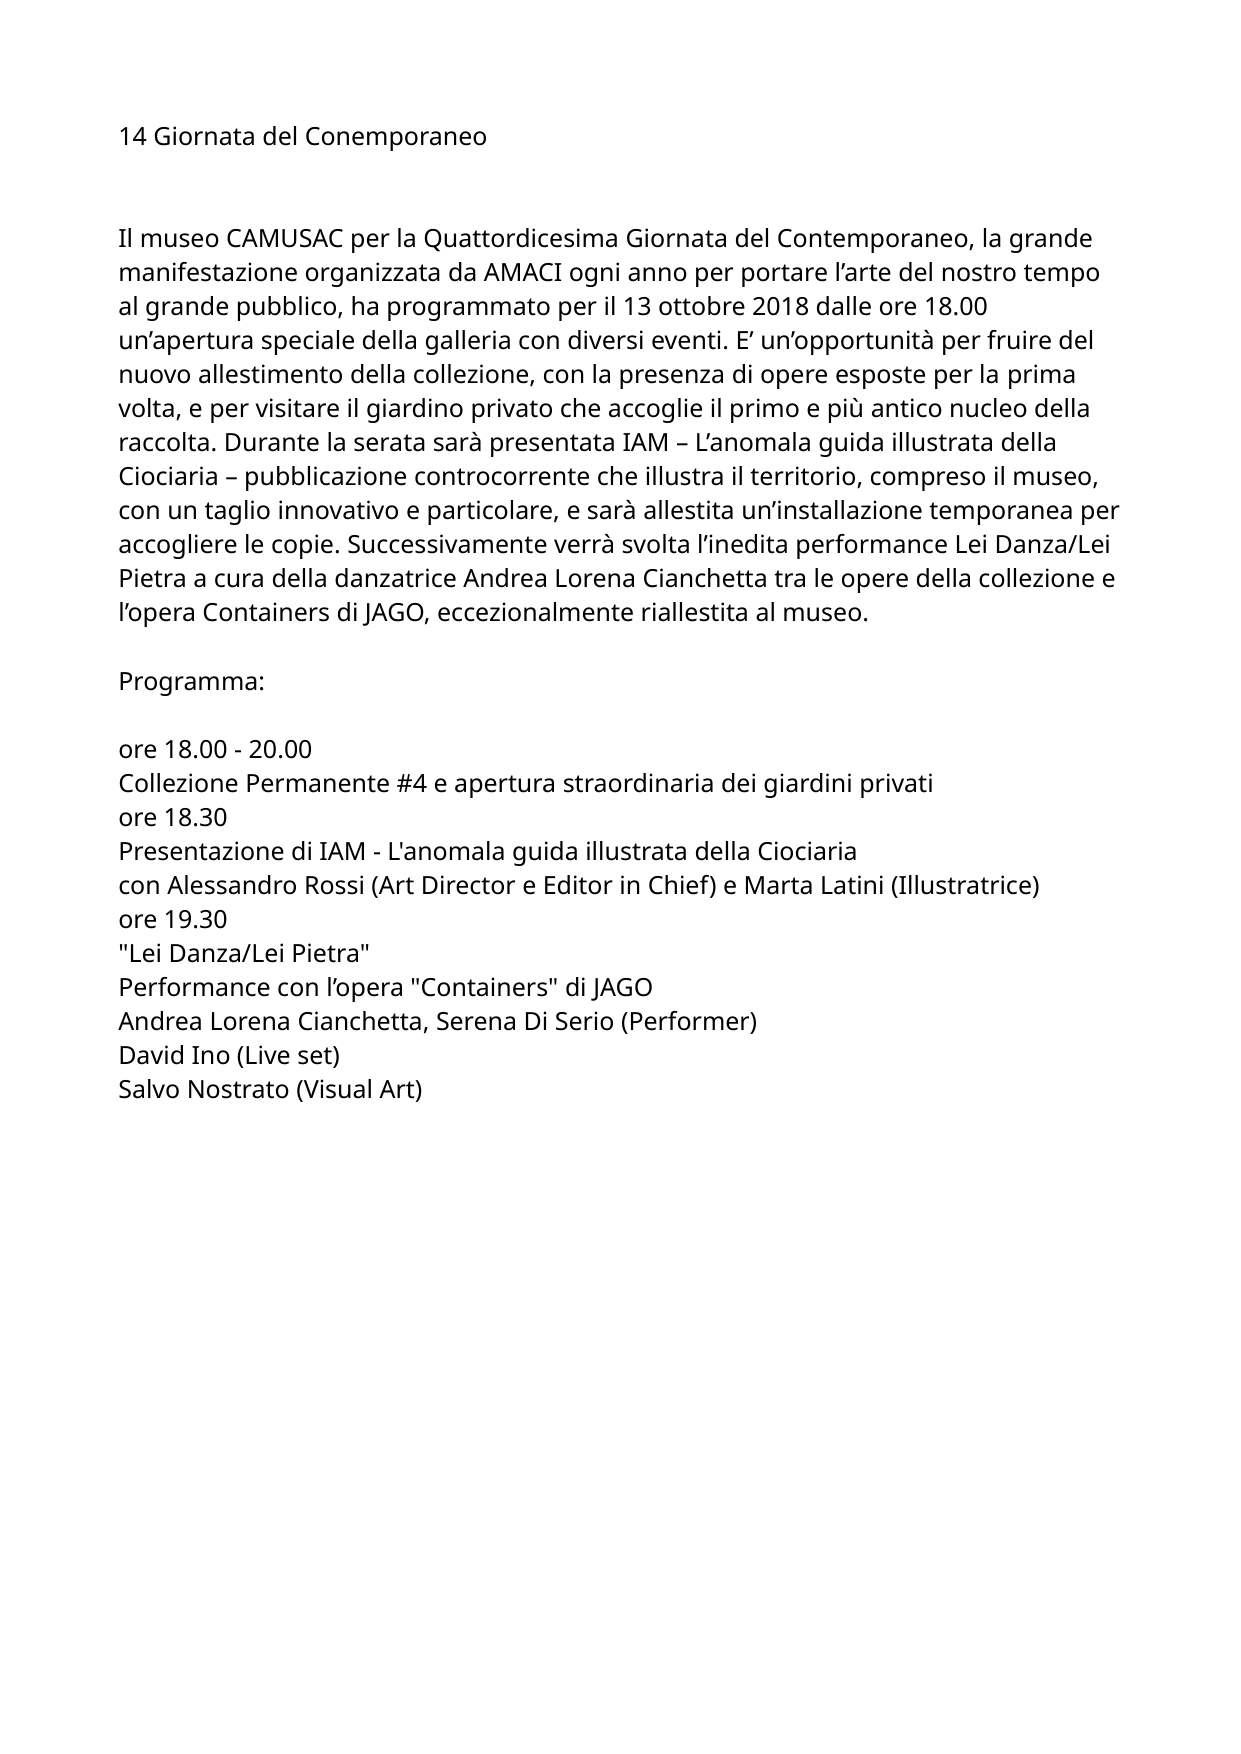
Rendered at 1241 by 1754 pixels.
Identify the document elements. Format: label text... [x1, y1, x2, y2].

text 14 Giornata del Conemporaneo [118, 118, 1122, 152]
text Il museo CAMUSAC per la Quattordicesima Giornata del Contemporaneo, la grande manifestazione organizzata da AMACI ogni anno per portare l’arte del nostro tempo al grande pubblico, ha programmato per il 13 ottobre 2018 dalle ore 18.00 un’apertura speciale della galleria con diversi eventi. E’ un’opportunità per fruire del nuovo allestimento della collezione, con la presenza di opere esposte per la prima volta, e per visitare il giardino privato che accoglie il primo e più antico nucleo della raccolta. Durante la serata sarà presentata IAM – L’anomala guida illustrata della Ciociaria – pubblicazione controcorrente che illustra il territorio, compreso il museo, con un taglio innovativo e particolare, e sarà allestita un’installazione temporanea per accogliere le copie. Successivamente verrà svolta l’inedita performance Lei Danza/Lei Pietra a cura della danzatrice Andrea Lorena Cianchetta tra le opere della collezione e l’opera Containers di JAGO, eccezionalmente riallestita al museo. Programma: ore 18.00 - 20.00 Collezione Permanente #4 e apertura straordinaria dei giardini privati ore 18.30 Presentazione di IAM - L'anomala guida illustrata della Ciociaria con Alessandro Rossi (Art Director e Editor in Chief) e Marta Latini (Illustratrice) ore 19.30 "Lei Danza/Lei Pietra" Performance con l’opera "Containers" di JAGO Andrea Lorena Cianchetta, Serena Di Serio (Performer) David Ino (Live set) Salvo Nostrato (Visual Art) [118, 220, 1122, 1106]
